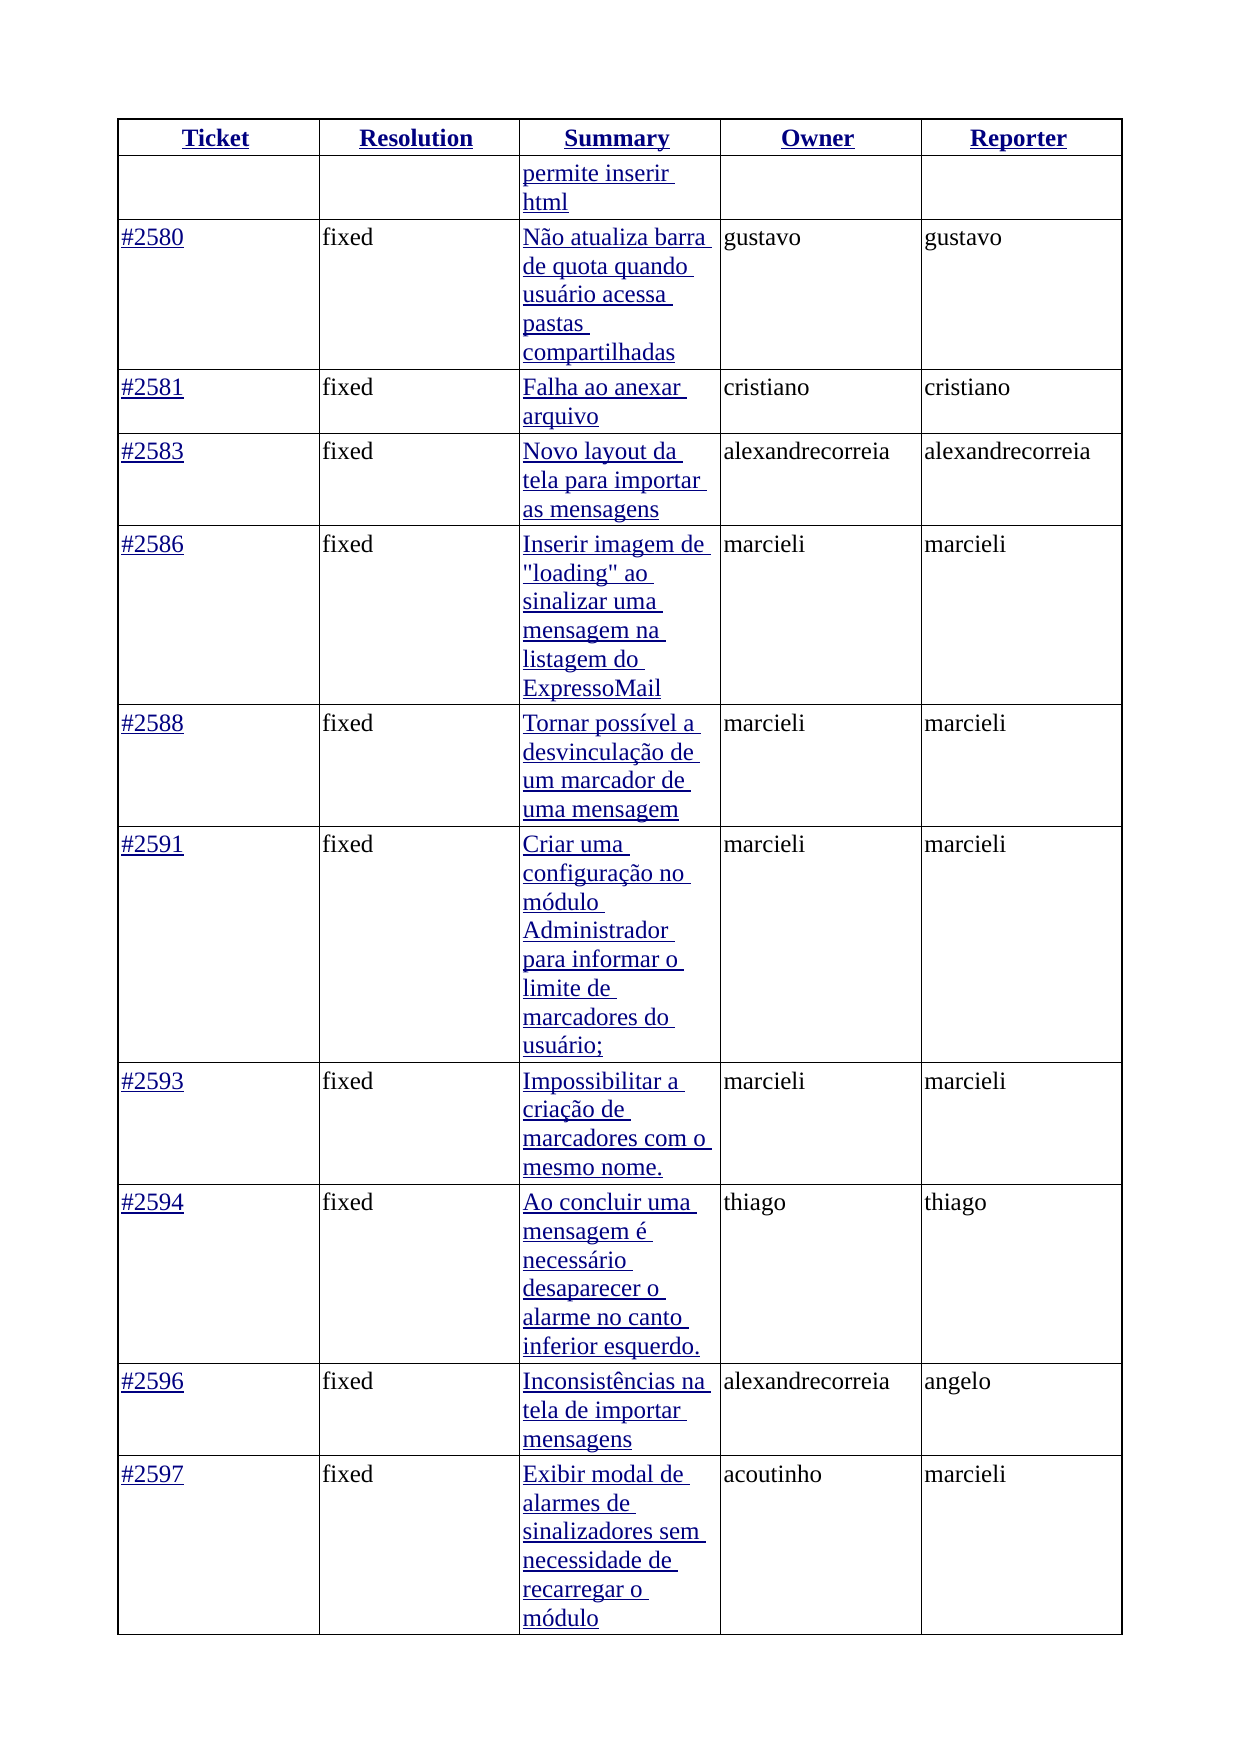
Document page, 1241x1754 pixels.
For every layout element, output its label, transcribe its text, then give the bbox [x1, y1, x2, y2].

table_cell #2586 [119, 526, 319, 704]
table_cell marcieli [721, 827, 921, 1062]
table_cell fixed [320, 1063, 519, 1184]
table_cell fixed [320, 1456, 519, 1634]
table_cell fixed [320, 526, 519, 704]
table_cell [922, 156, 1121, 218]
table_cell fixed [320, 827, 519, 1062]
table_cell Falha ao anexar arquivo [520, 370, 720, 433]
table_cell #2580 [119, 220, 319, 369]
table_cell [721, 156, 921, 218]
table_cell fixed [320, 1185, 519, 1363]
table_header Reporter [922, 120, 1121, 154]
table_cell alexandrecorreia [721, 1364, 921, 1455]
table_cell Exibir modal de alarmes de sinalizadores sem necessidade de recarregar o módulo [520, 1456, 720, 1634]
table_cell #2591 [119, 827, 319, 1062]
table_cell thiago [922, 1185, 1121, 1363]
table_cell thiago [721, 1185, 921, 1363]
table_cell gustavo [721, 220, 921, 369]
table_cell alexandrecorreia [721, 434, 921, 525]
table_cell #2597 [119, 1456, 319, 1634]
table_cell Novo layout da tela para importar as mensagens [520, 434, 720, 525]
table_header Resolution [320, 120, 519, 154]
table_cell Inserir imagem de "loading" ao sinalizar uma mensagem na listagem do ExpressoMail [520, 526, 720, 704]
table_cell marcieli [721, 705, 921, 826]
table_cell marcieli [922, 1063, 1121, 1184]
table_cell cristiano [922, 370, 1121, 433]
table_cell #2583 [119, 434, 319, 525]
table_cell Criar uma configuração no módulo Administrador para informar o limite de marcadores do usuário; [520, 827, 720, 1062]
table_header Summary [520, 120, 720, 154]
table_cell marcieli [922, 526, 1121, 704]
table_cell marcieli [922, 1456, 1121, 1634]
table_cell gustavo [922, 220, 1121, 369]
table_cell [119, 156, 319, 218]
table_cell #2596 [119, 1364, 319, 1455]
table_cell permite inserir html [520, 156, 720, 218]
table_header Ticket [119, 120, 319, 154]
table_cell fixed [320, 220, 519, 369]
table_cell Inconsistências na tela de importar mensagens [520, 1364, 720, 1455]
table_cell acoutinho [721, 1456, 921, 1634]
table_cell Não atualiza barra de quota quando usuário acessa pastas compartilhadas [520, 220, 720, 369]
table_cell Ao concluir uma mensagem é necessário desaparecer o alarme no canto inferior esquerdo. [520, 1185, 720, 1363]
table_cell fixed [320, 1364, 519, 1455]
table_cell cristiano [721, 370, 921, 433]
table_header Owner [721, 120, 921, 154]
table_cell marcieli [721, 526, 921, 704]
table_cell #2594 [119, 1185, 319, 1363]
table_cell fixed [320, 705, 519, 826]
table_cell #2593 [119, 1063, 319, 1184]
table_cell marcieli [721, 1063, 921, 1184]
table_cell [320, 156, 519, 218]
table_cell marcieli [922, 705, 1121, 826]
table_cell fixed [320, 434, 519, 525]
table_cell Tornar possível a desvinculação de um marcador de uma mensagem [520, 705, 720, 826]
table_cell Impossibilitar a criação de marcadores com o mesmo nome. [520, 1063, 720, 1184]
table_cell #2581 [119, 370, 319, 433]
table_cell fixed [320, 370, 519, 433]
table_cell #2588 [119, 705, 319, 826]
table_cell marcieli [922, 827, 1121, 1062]
table_cell alexandrecorreia [922, 434, 1121, 525]
table_cell angelo [922, 1364, 1121, 1455]
